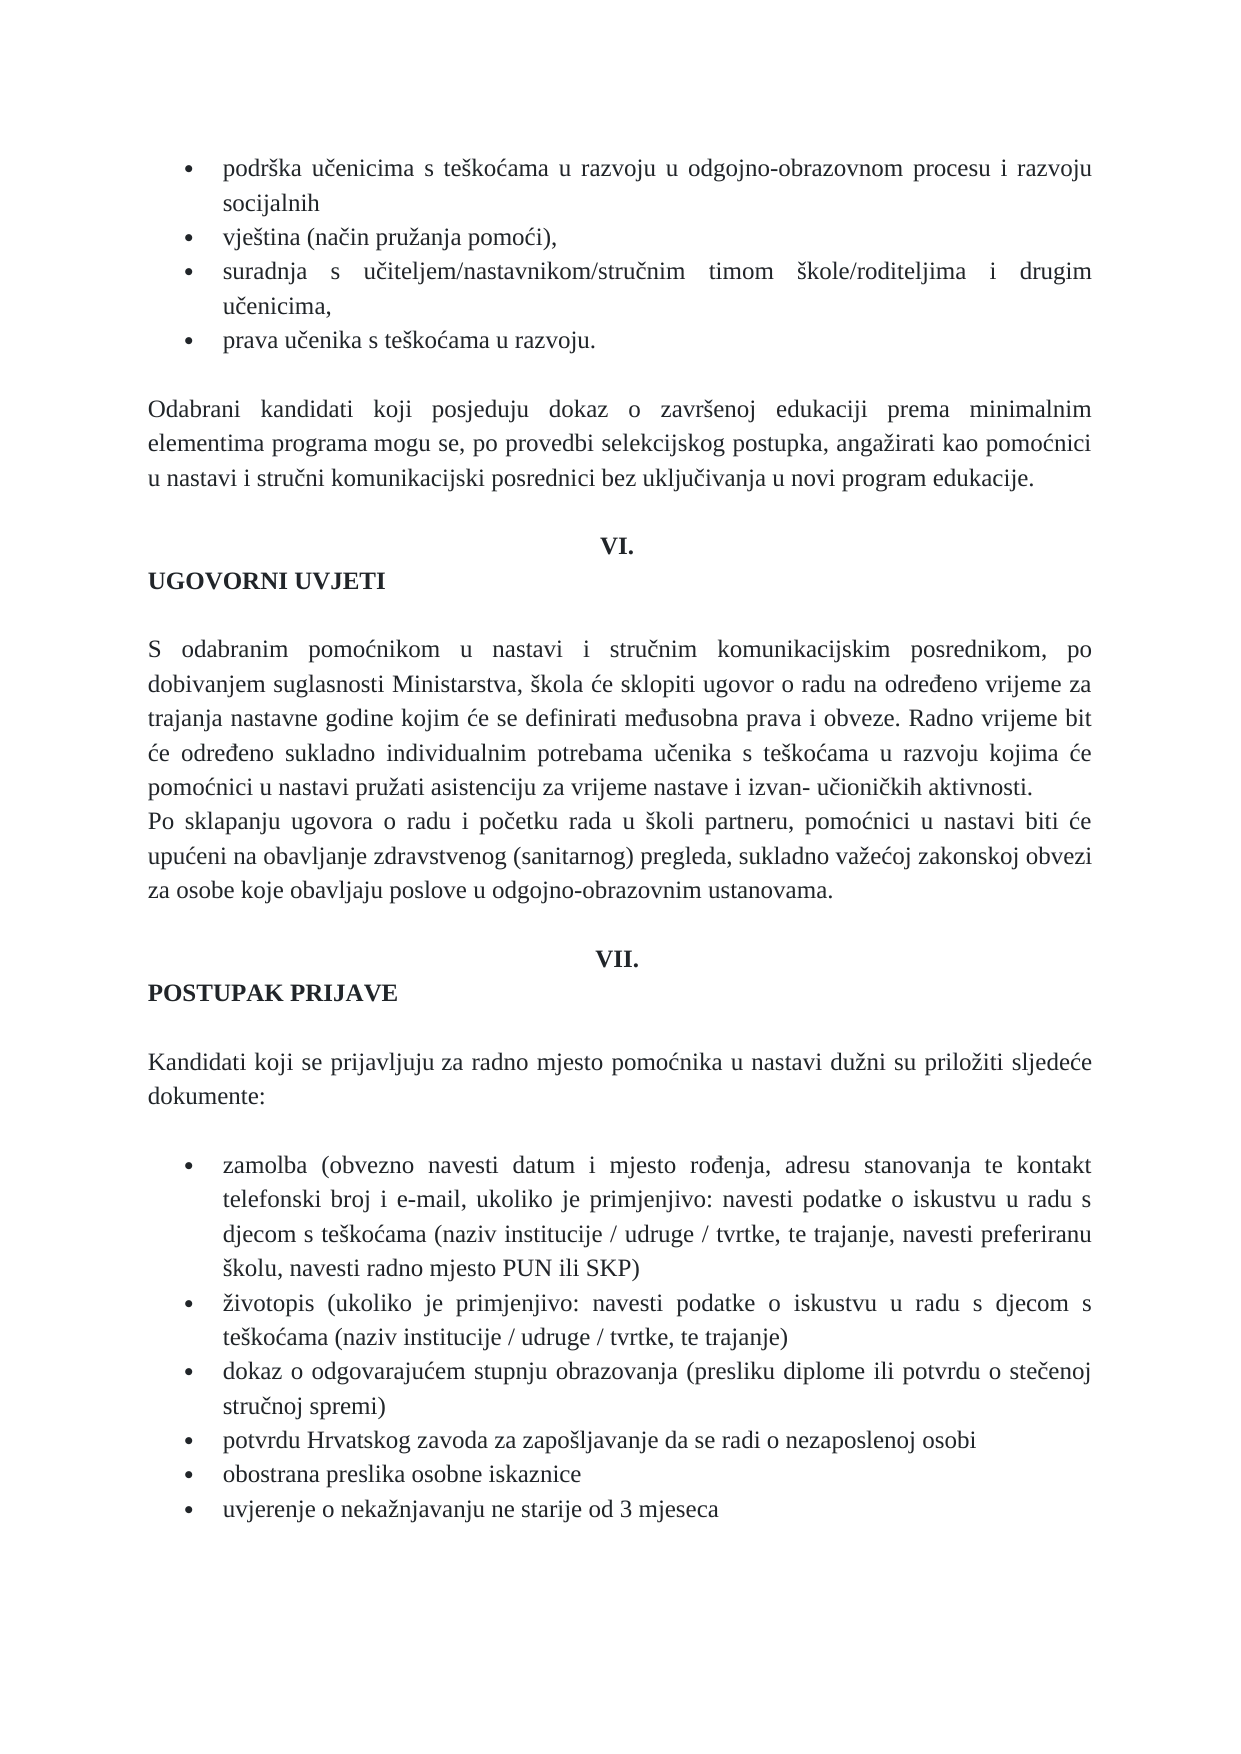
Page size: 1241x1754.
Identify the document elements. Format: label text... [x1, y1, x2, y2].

list obostrana preslika osobne iskaznice [185, 1454, 1093, 1488]
text VII. [148, 938, 1093, 973]
text UGOVORNI UVJETI [148, 560, 1093, 594]
list dokaz o odgovarajućem stupnju obrazovanja (presliku diplome ili potvrdu o stečenoj stručnoj spremi) [185, 1351, 1093, 1419]
list potvrdu Hrvatskog zavoda za zapošljavanje da se radi o nezaposlenoj osobi [185, 1419, 1093, 1454]
text Po sklapanju ugovora o radu i početku rada u školi partneru, pomoćnici u nastavi biti će upućeni na obavljanje zdravstvenog (sanitarnog) pregleda, sukladno važećoj zakonskoj obvezi za osobe koje obavljaju poslove u odgojno-obrazovnim ustanovama. [148, 801, 1093, 904]
list vještina (način pružanja pomoći), [185, 216, 1093, 251]
list životopis (ukoliko je primjenjivo: navesti podatke o iskustvu u radu s djecom s teškoćama (naziv institucije / udruge / tvrtke, te trajanje) [185, 1282, 1093, 1351]
text S odabranim pomoćnikom u nastavi i stručnim komunikacijskim posrednikom, po dobivanjem suglasnosti Ministarstva, škola će sklopiti ugovor o radu na određeno vrijeme za trajanja nastavne godine kojim će se definirati međusobna prava i obveze. Radno vrijeme bit će određeno sukladno individualnim potrebama učenika s teškoćama u razvoju kojima će pomoćnici u nastavi pružati asistenciju za vrijeme nastave i izvan- učioničkih aktivnosti. [148, 629, 1093, 801]
text VI. [148, 526, 1093, 560]
list prava učenika s teškoćama u razvoju. [185, 319, 1093, 354]
list podrška učenicima s teškoćama u razvoju u odgojno-obrazovnom procesu i razvoju socijalnih [185, 148, 1093, 216]
list uvjerenje o nekažnjavanju ne starije od 3 mjeseca [185, 1488, 1093, 1523]
list zamolba (obvezno navesti datum i mjesto rođenja, adresu stanovanja te kontakt telefonski broj i e-mail, ukoliko je primjenjivo: navesti podatke o iskustvu u radu s djecom s teškoćama (naziv institucije / udruge / tvrtke, te trajanje, navesti preferiranu školu, navesti radno mjesto PUN ili SKP) [185, 1144, 1093, 1282]
text Odabrani kandidati koji posjeduju dokaz o završenoj edukaciji prema minimalnim elementima programa mogu se, po provedbi selekcijskog postupka, angažirati kao pomoćnici u nastavi i stručni komunikacijski posrednici bez uključivanja u novi program edukacije. [148, 388, 1093, 491]
list suradnja s učiteljem/nastavnikom/stručnim timom škole/roditeljima i drugim učenicima, [185, 251, 1093, 319]
text POSTUPAK PRIJAVE [148, 973, 1093, 1007]
text Kandidati koji se prijavljuju za radno mjesto pomoćnika u nastavi dužni su priložiti sljedeće dokumente: [148, 1041, 1093, 1110]
